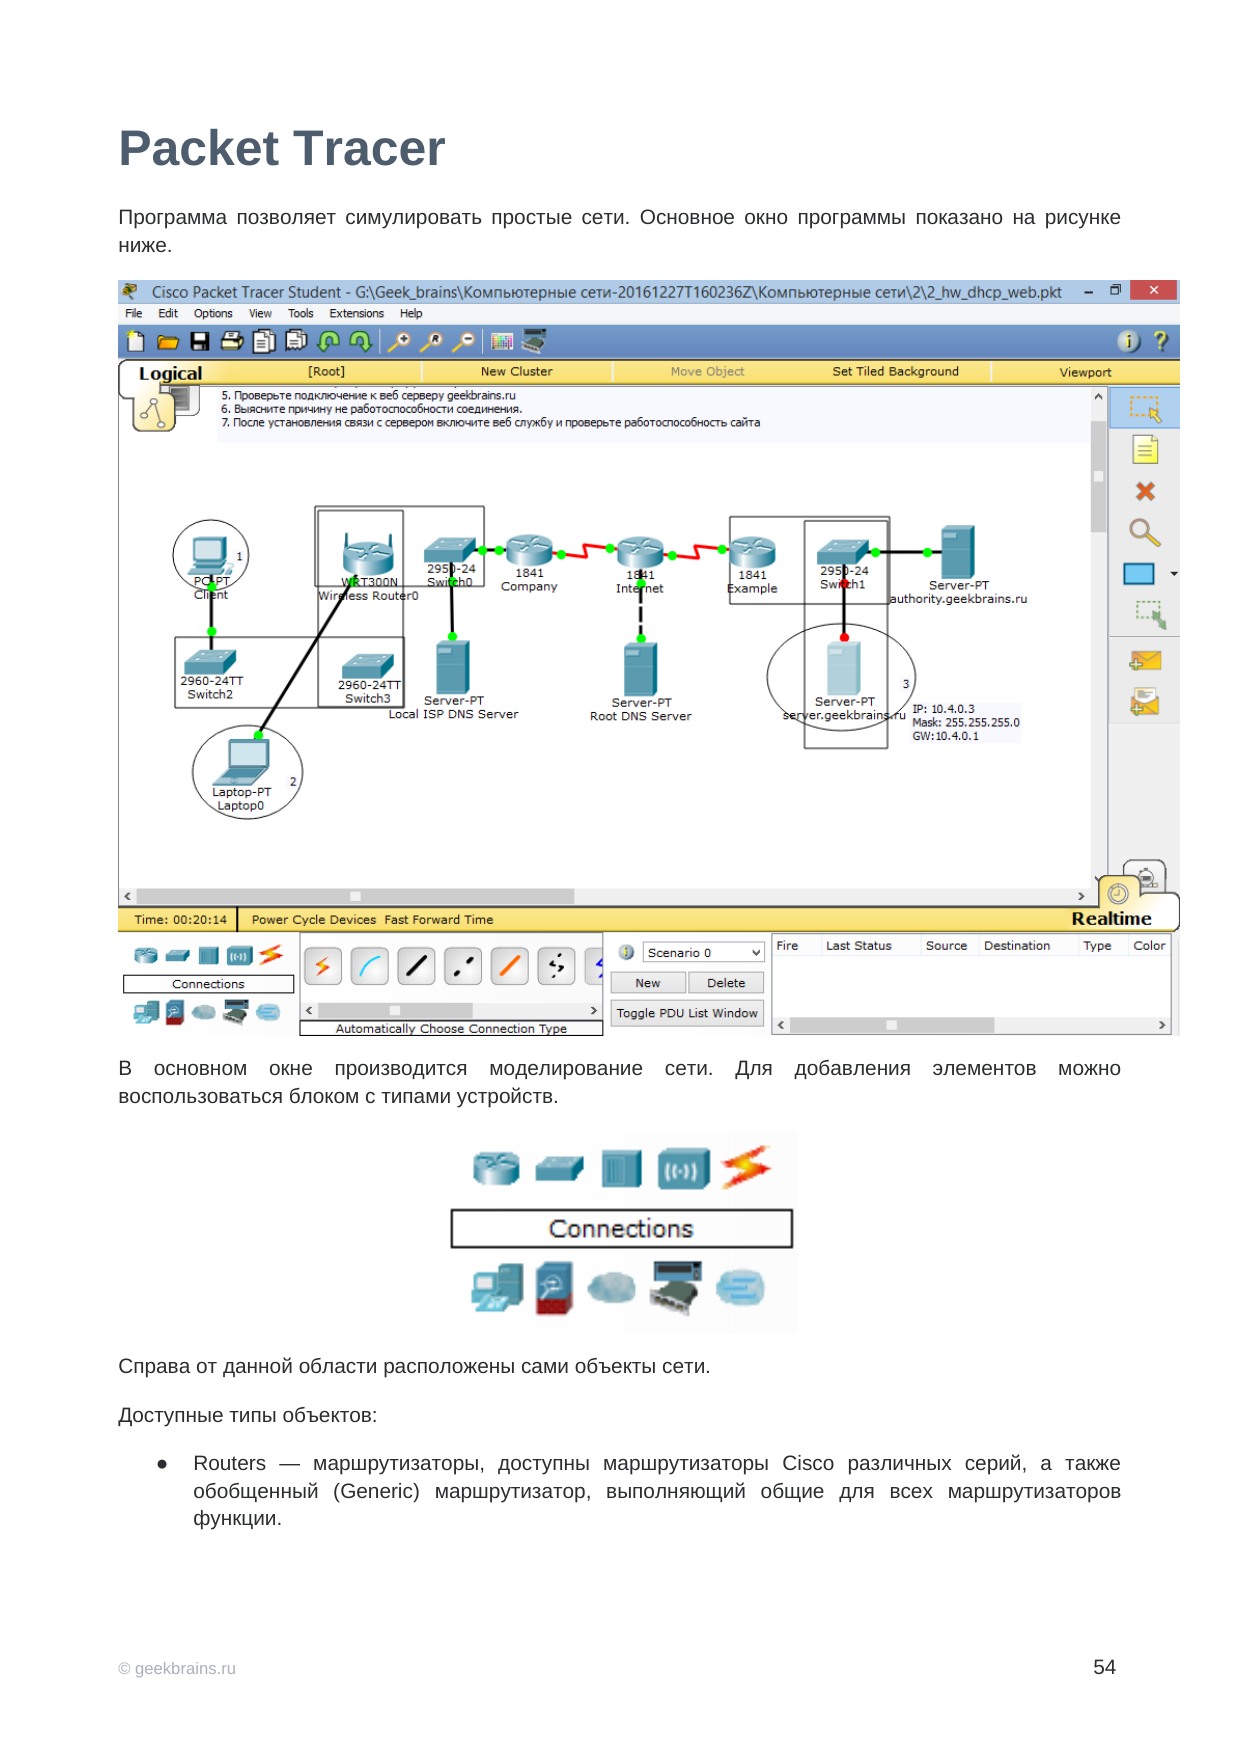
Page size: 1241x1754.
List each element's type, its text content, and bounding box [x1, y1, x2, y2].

text В основном окне производится моделирование сети. Для добавления элементов можно воспользоваться блоком с типами устройств. [118, 1056, 1122, 1108]
text Доступные типы объектов: [118, 1403, 1122, 1427]
picture [443, 1132, 798, 1334]
subtitle Packet Tracer [118, 118, 1122, 176]
text Справа от данной области расположены сами объекты сети. [118, 1354, 1122, 1378]
picture [118, 280, 1180, 1036]
text Программа позволяет симулировать простые сети. Основное окно программы показано на рисунке ниже. [118, 205, 1122, 256]
list Routers ― маршрутизаторы, доступны маршрутизаторы Cisco различных серий, а также обобщенный (Generic) маршрутизатор, выполняющий общие для всех маршрутизаторов функции. [156, 1451, 1122, 1530]
